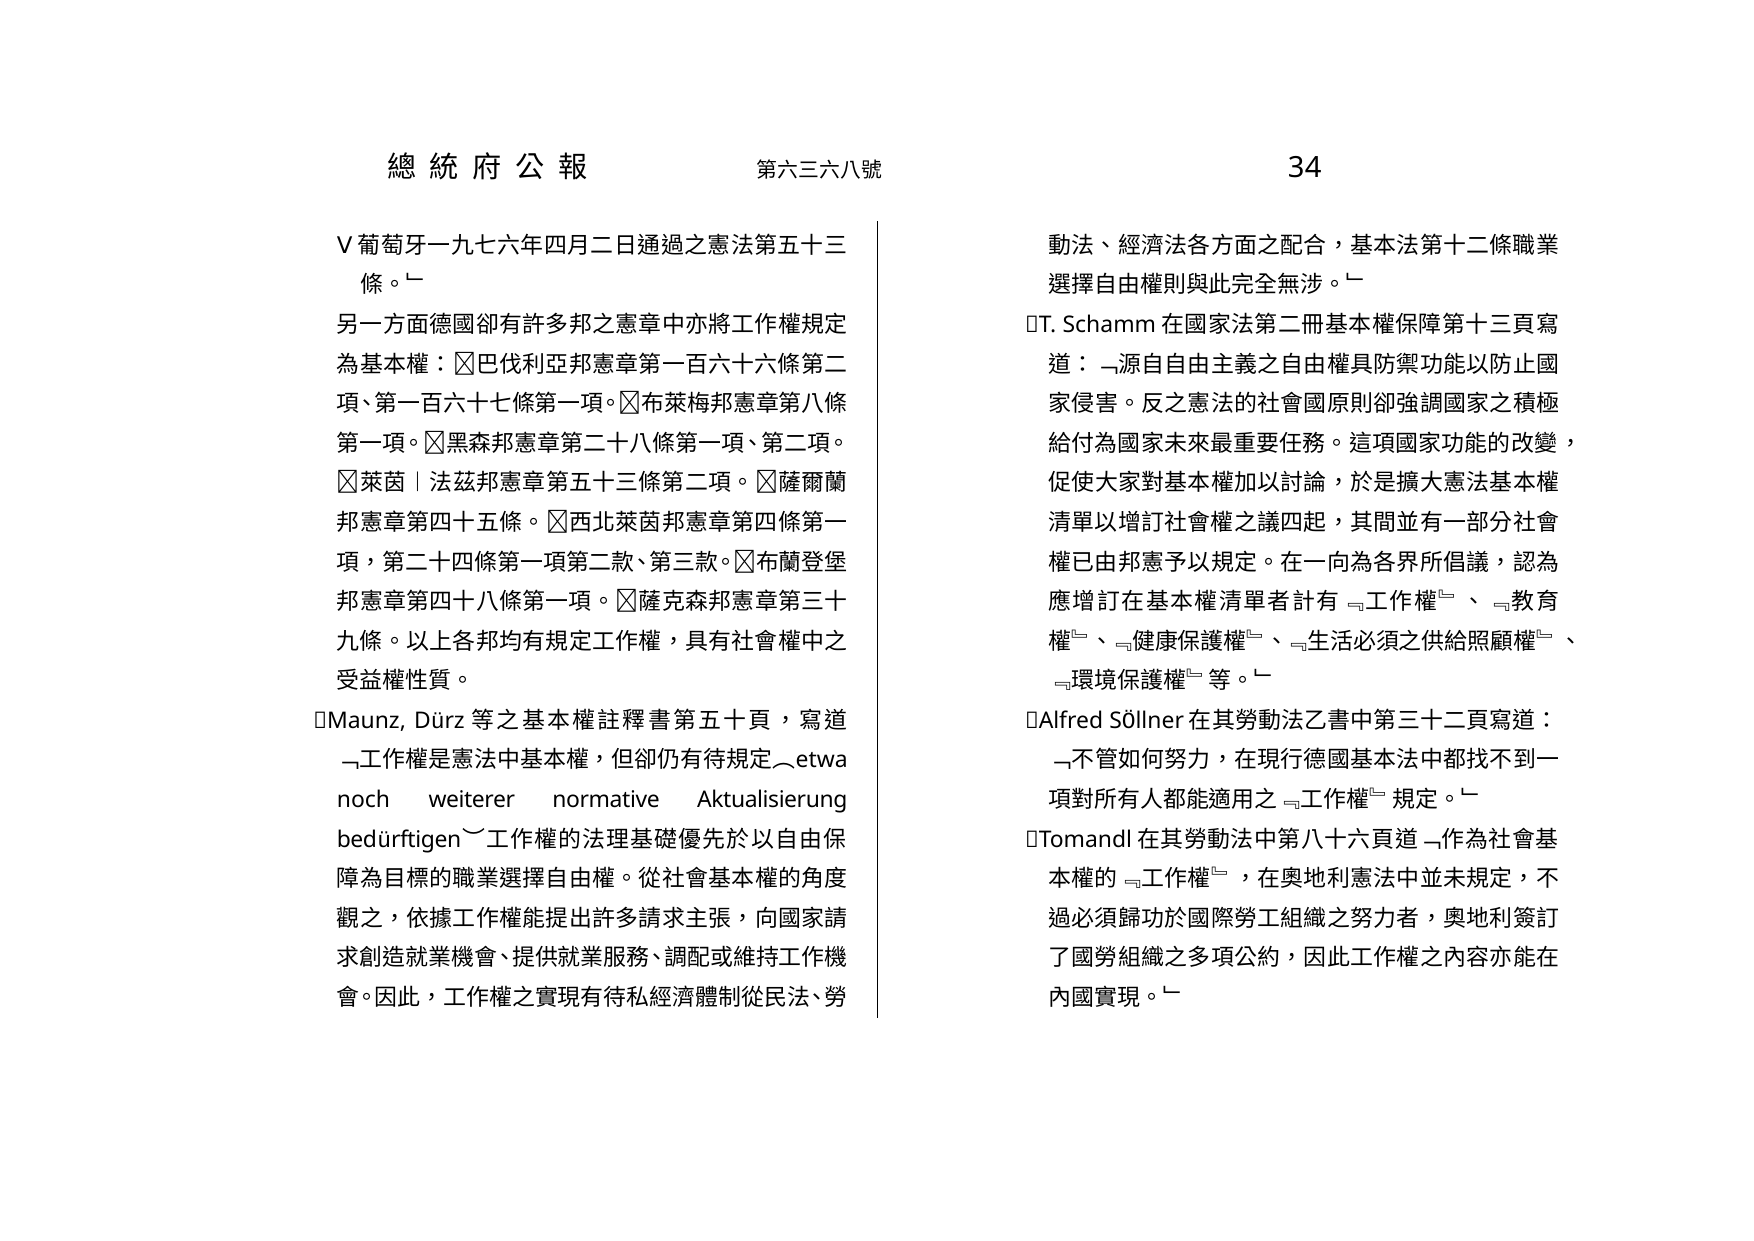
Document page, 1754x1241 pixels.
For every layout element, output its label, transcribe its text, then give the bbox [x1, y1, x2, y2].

text Maunz, Dürz等之基本權註釋書第五十頁，寫道﹁工作權是憲法中基本權，但卻仍有待規定︵etwa noch weiterer normative Aktualisierung bedürftigen︶工作權的法理基礎優先於以自由保障為目標的職業選擇自由權。從社會基本權的角度觀之，依據工作權能提出許多請求主張，向國家請求創造就業機會、提供就業服務、調配或維持工作機會。因此，工作權之實現有待私經濟體制從民法、勞 [313, 697, 847, 1013]
text Tomandl在其勞動法中第八十六頁道﹁作為社會基本權的﹃工作權﹄，在奧地利憲法中並未規定，不過必須歸功於國際勞工組織之努力者，奧地利簽訂了國勞組織之多項公約，因此工作權之內容亦能在內國實現。﹂ [1025, 815, 1559, 1013]
text Ⅴ葡萄牙一九七六年四月二日通過之憲法第五十三條。﹂ [337, 222, 847, 301]
text Alfred SÖllner在其勞動法乙書中第三十二頁寫道：﹁不管如何努力，在現行德國基本法中都找不到一項對所有人都能適用之﹃工作權﹄規定。﹂ [1025, 697, 1559, 815]
text T. Schamm在國家法第二冊基本權保障第十三頁寫道：﹁源自自由主義之自由權具防禦功能以防止國家侵害。反之憲法的社會國原則卻強調國家之積極給付為國家未來最重要任務。這項國家功能的改變，促使大家對基本權加以討論，於是擴大憲法基本權清單以增訂社會權之議四起，其間並有一部分社會權已由邦憲予以規定。在一向為各界所倡議，認為應增訂在基本權清單者計有﹃工作權﹄、﹃教育權﹄、﹃健康保護權﹄、﹃生活必須之供給照顧權﹄、﹃環境保護權﹄等。﹂ [1025, 301, 1559, 697]
text 另一方面德國卻有許多邦之憲章中亦將工作權規定為基本權：巴伐利亞邦憲章第一百六十六條第二項、第一百六十七條第一項。布萊梅邦憲章第八條第一項。黑森邦憲章第二十八條第一項、第二項。萊茵︱法茲邦憲章第五十三條第二項。薩爾蘭邦憲章第四十五條。西北萊茵邦憲章第四條第一項，第二十四條第一項第二款、第三款。布蘭登堡邦憲章第四十八條第一項。薩克森邦憲章第三十九條。以上各邦均有規定工作權，具有社會權中之受益權性質。 [337, 301, 847, 697]
text 動法、經濟法各方面之配合，基本法第十二條職業選擇自由權則與此完全無涉。﹂ [1025, 222, 1559, 301]
